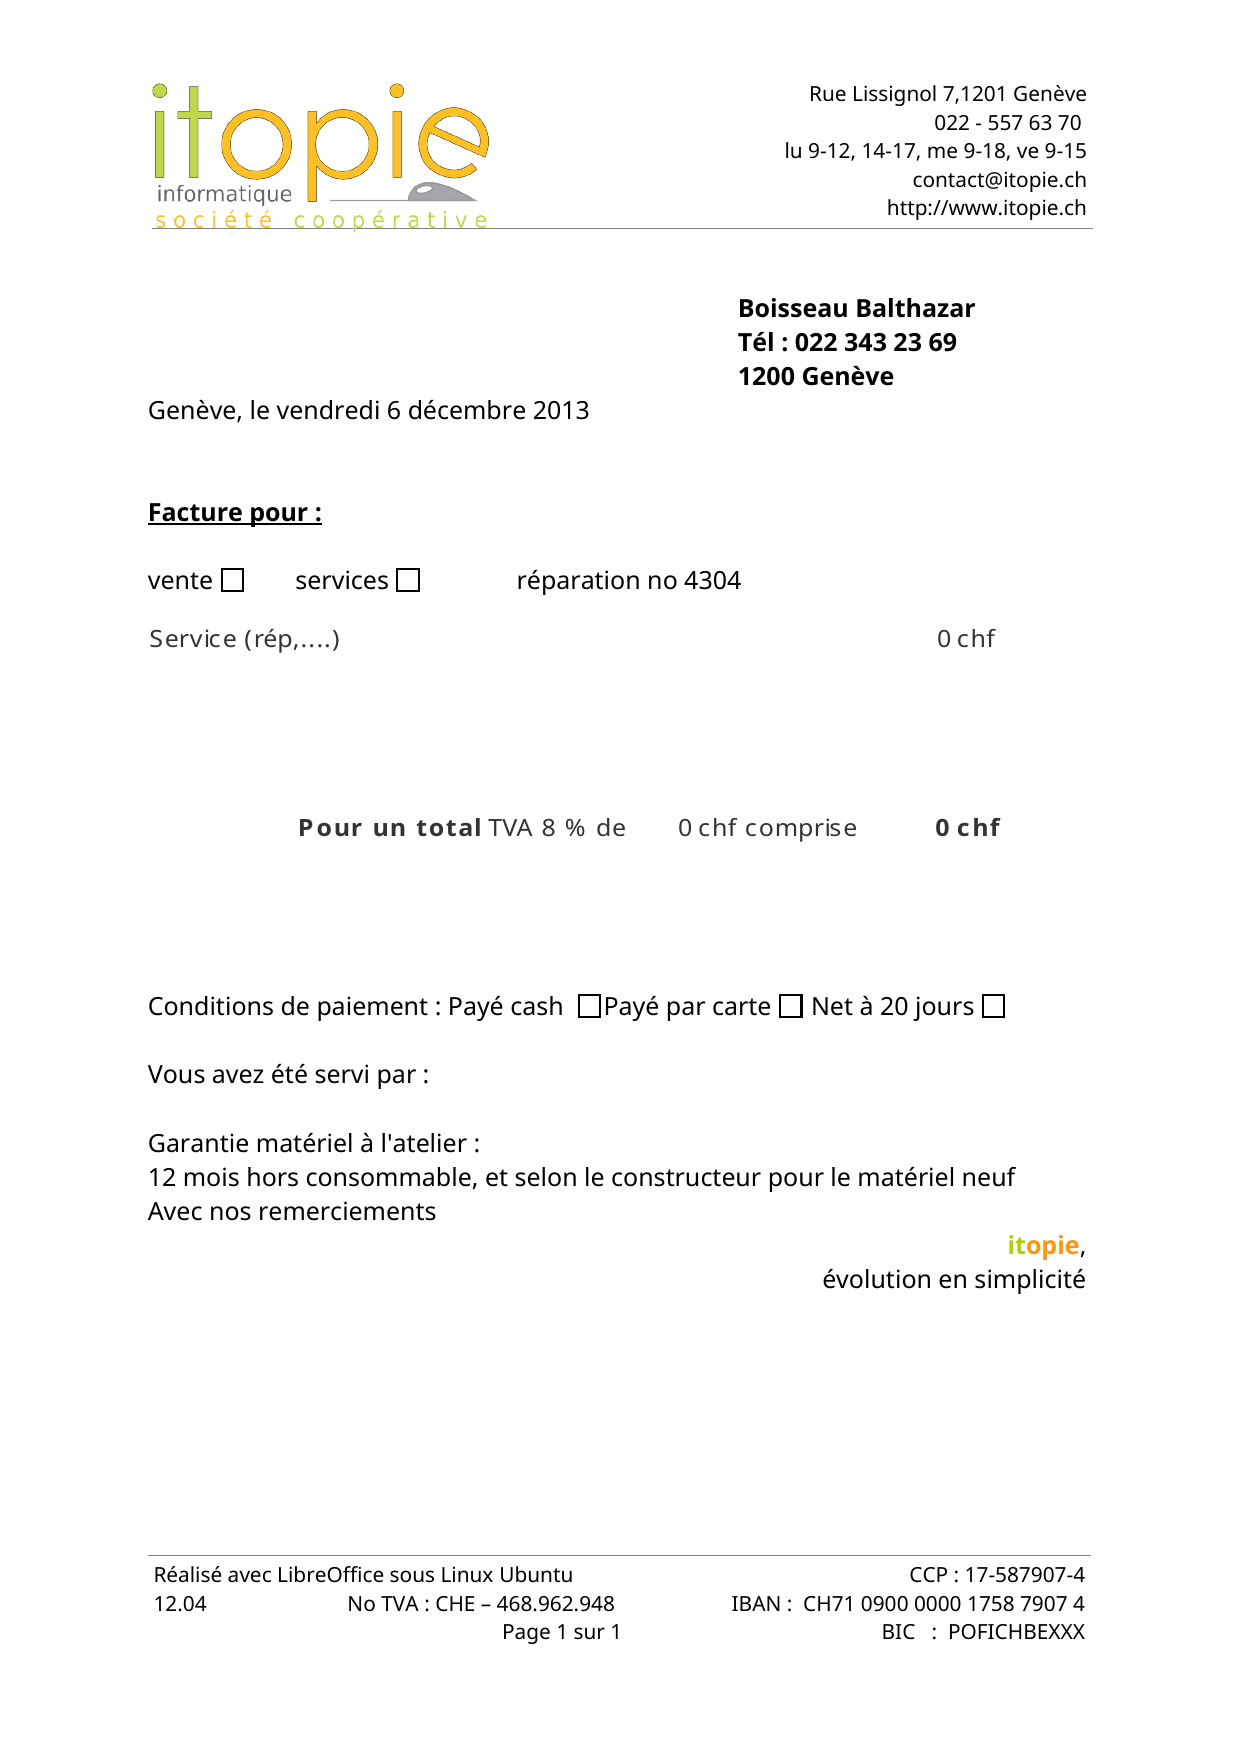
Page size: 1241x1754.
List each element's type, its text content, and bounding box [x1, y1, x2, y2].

text Avec nos remerciements [148, 1193, 1093, 1227]
text Vous avez été servi par : [148, 1057, 1093, 1091]
text vente services réparation no 4304 [148, 563, 1093, 597]
picture [138, 72, 500, 244]
text Garantie matériel à l'atelier : [148, 1125, 1093, 1159]
text 12 mois hors consommable, et selon le constructeur pour le matériel neuf [148, 1159, 1093, 1193]
text 1200 Genève [148, 358, 1093, 392]
text Conditions de paiement : Payé cash Payé par carte Net à 20 jours [148, 989, 1093, 1023]
text Genève, le vendredi 6 décembre 2013 [148, 392, 1093, 427]
text Tél : 022 343 23 69 [148, 324, 1093, 358]
text itopie, [148, 1227, 1093, 1262]
text Boisseau Balthazar [148, 290, 1093, 324]
text évolution en simplicité [148, 1262, 1093, 1296]
text Facture pour : [148, 495, 1093, 529]
